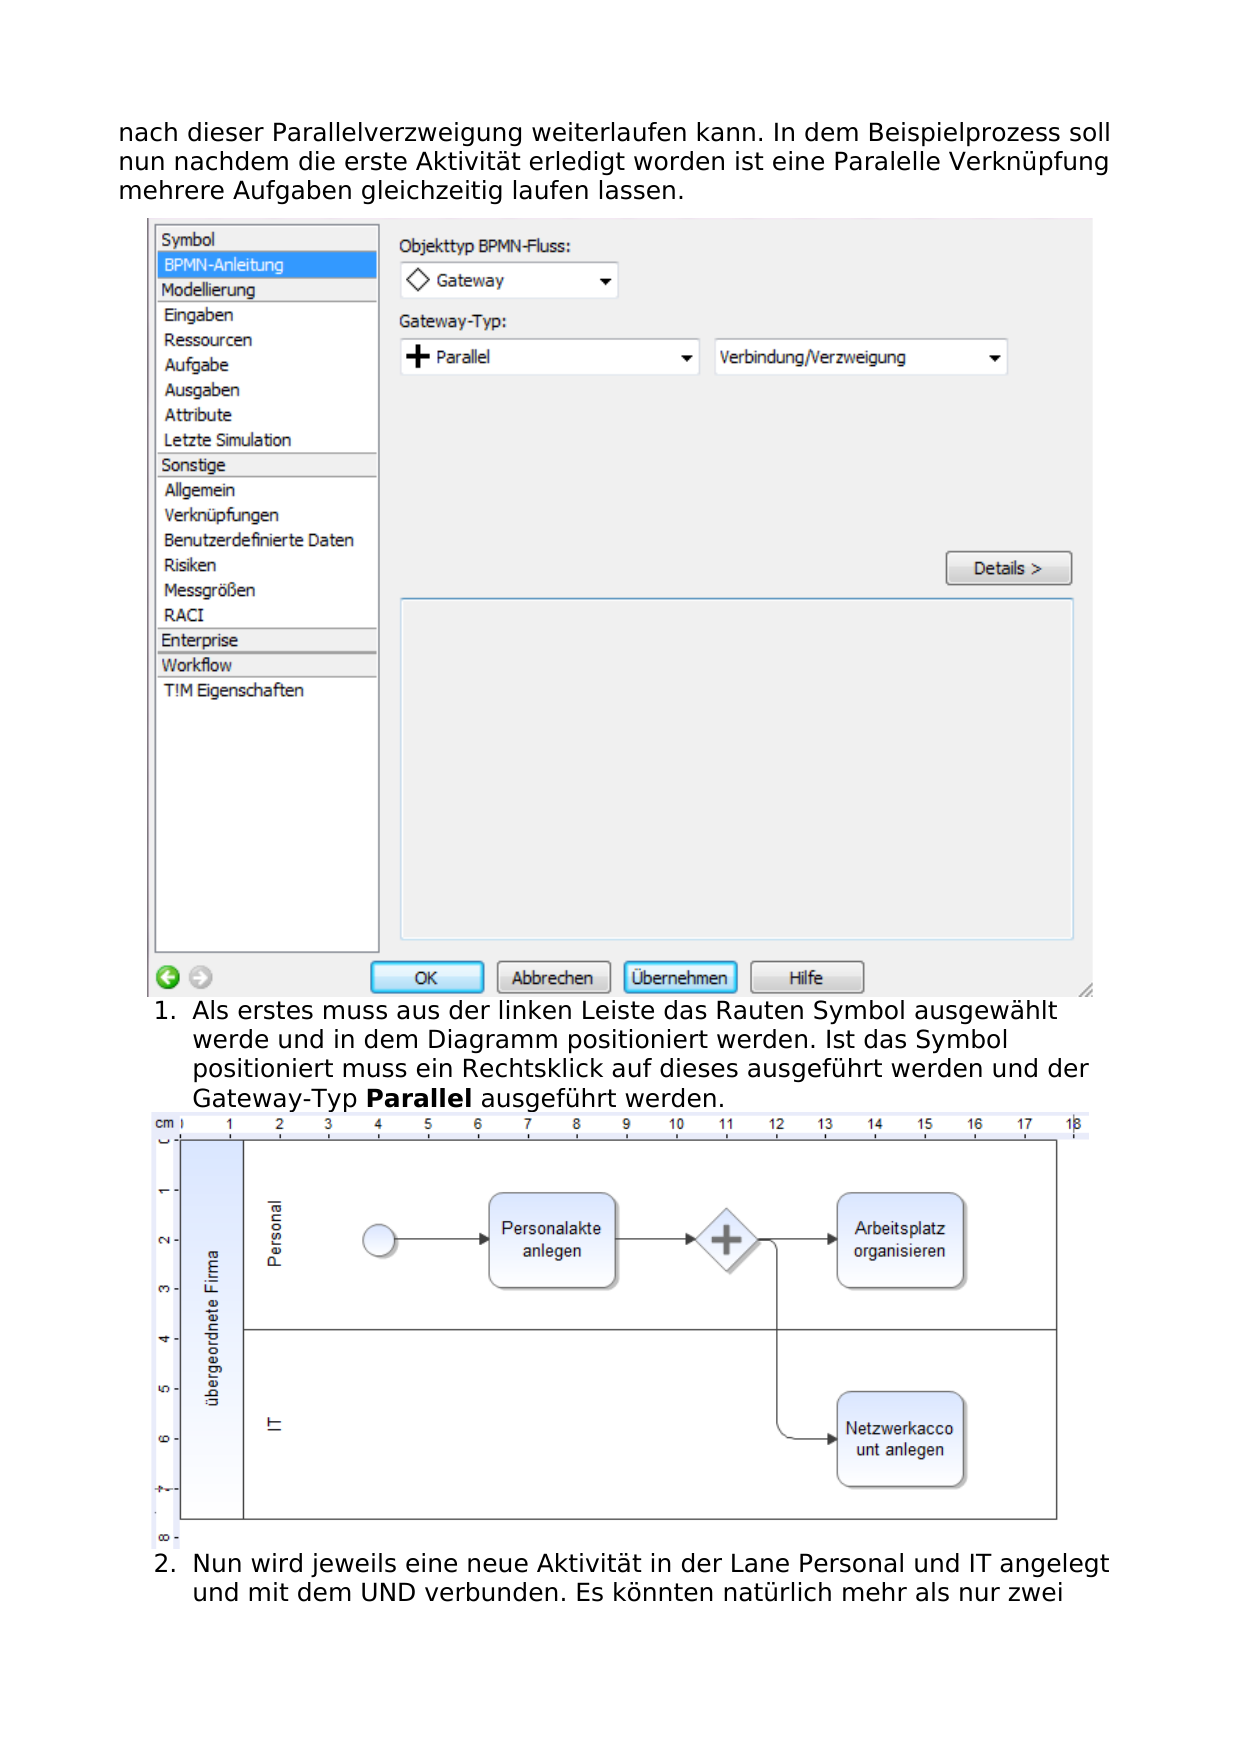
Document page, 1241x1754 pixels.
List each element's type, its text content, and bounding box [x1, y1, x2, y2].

picture [147, 218, 1093, 997]
list Nun wird jeweils eine neue Aktivität in der Lane Personal und IT angelegt und mit dem UND verbunden. Es könnten natürlich mehr als nur zwei [177, 1113, 1122, 1607]
picture [151, 1112, 1089, 1549]
list Als erstes muss aus der linken Leiste das Rauten Symbol ausgewählt werde und in dem Diagramm positioniert werden. Ist das Symbol positioniert muss ein Rechtsklick auf dieses ausgeführt werden und der Gateway-Typ Parallel ausgeführt werden. [177, 248, 1122, 1113]
text nach dieser Parallelverzweigung weiterlaufen kann. In dem Beispielprozess soll nun nachdem die erste Aktivität erledigt worden ist eine Paralelle Verknüpfung mehrere Aufgaben gleichzeitig laufen lassen. [118, 118, 1122, 206]
